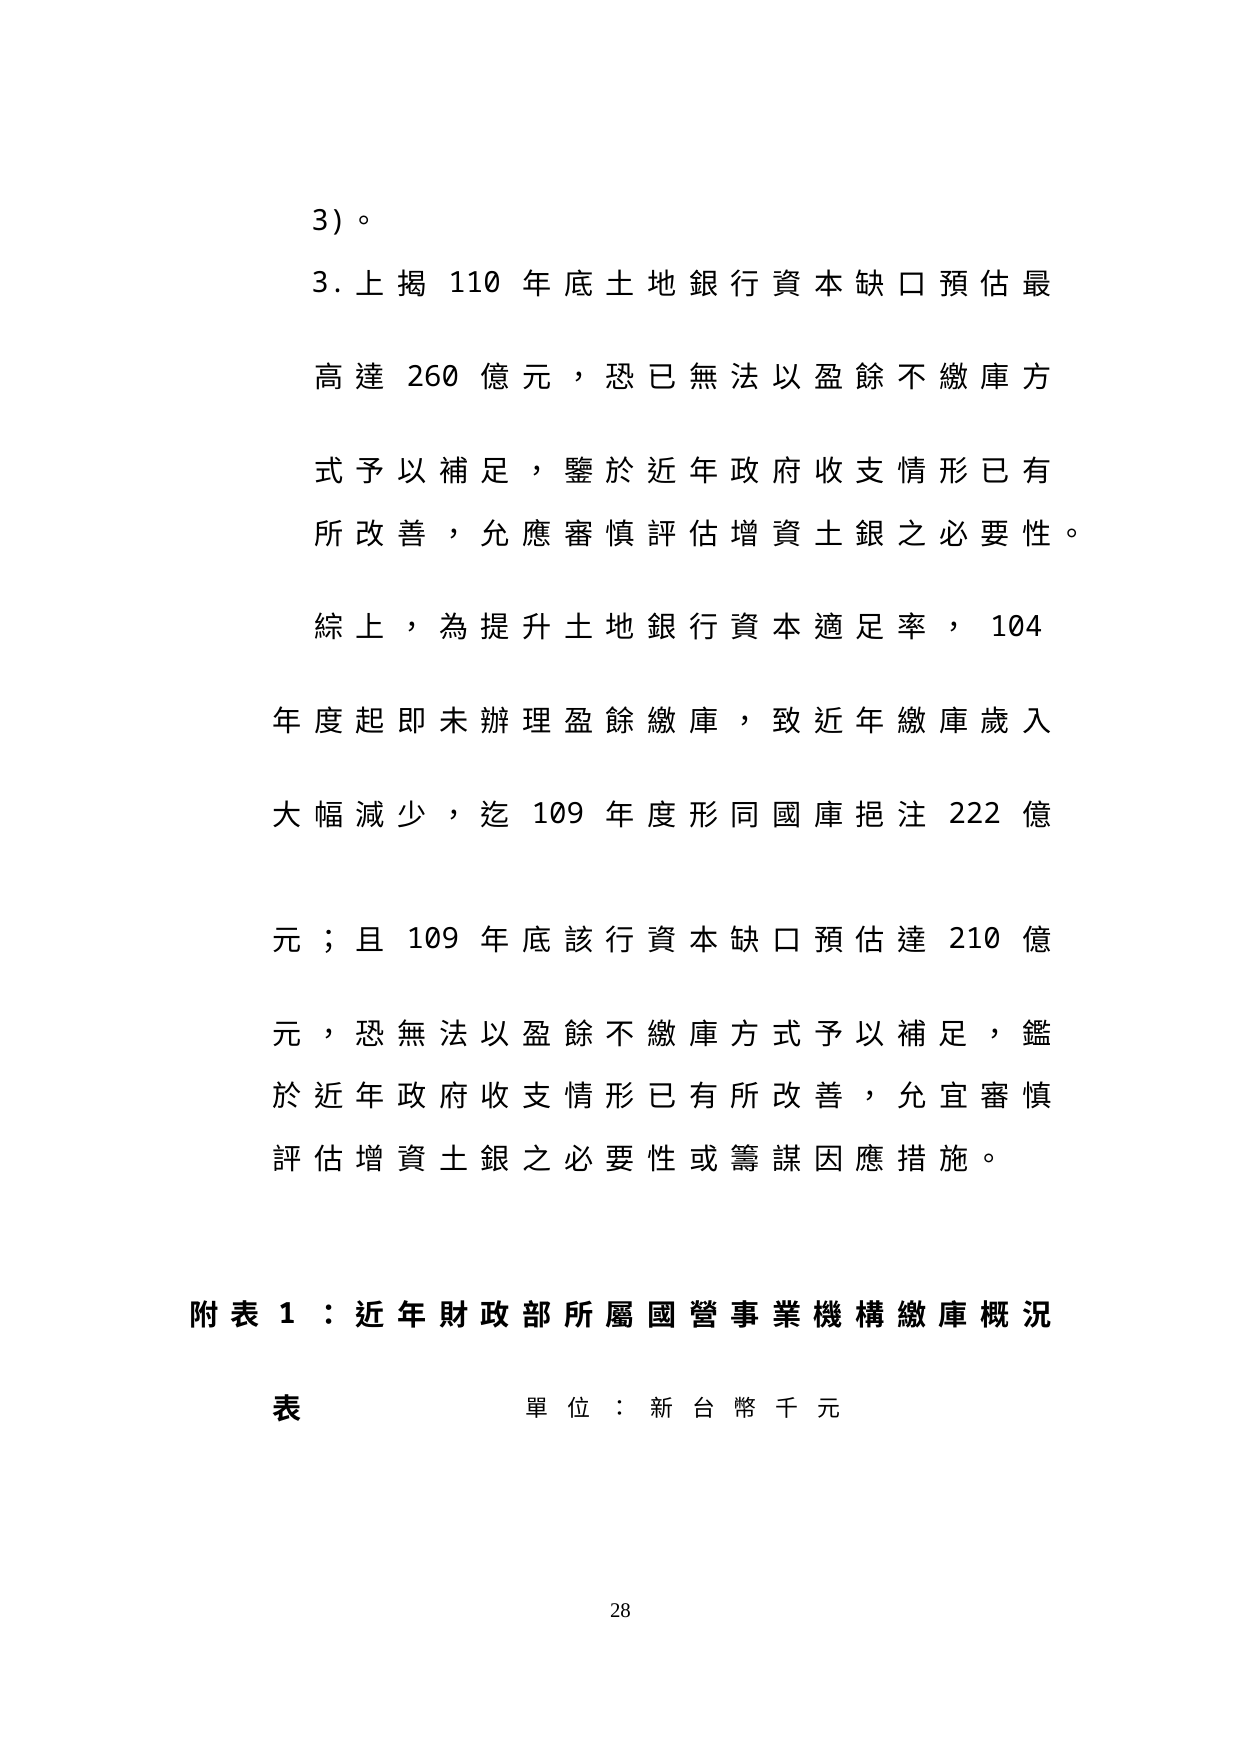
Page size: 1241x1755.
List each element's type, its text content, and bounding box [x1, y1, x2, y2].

text 2.據金管會銀行局網站公布104年至108年第1季土地銀行之普通股權益比率、第一類資本比率及資本適足率，各年度雖未低於法定比率，惟低於本國銀行平均數(詳附表2)，且據該行資本缺口資料顯示，若在不設分支機構情況下，於110年底前均無資本缺口；若在需申設分支機構情況下，該行108年底至110年底資本缺口為238億元、210億元及260億元(詳附表3)。 [271, 177, 1058, 240]
text 附表1：近年財政部所屬國營事業機構繳庫概況表 單位：新台幣千元 [183, 1240, 1068, 1427]
text 綜上，為提升土地銀行資本適足率，104年度起即未辦理盈餘繳庫，致近年繳庫歲入大幅減少，迄109年度形同國庫挹注222億元；且109年底該行資本缺口預估達210億元，恐無法以盈餘不繳庫方式予以補足，鑑於近年政府收支情形已有所改善，允宜審慎評估增資土銀之必要性或籌謀因應措施。 [242, 552, 1058, 1177]
text 3.上揭110年底土地銀行資本缺口預估最高達260億元，恐已無法以盈餘不繳庫方式予以補足，鑒於近年政府收支情形已有所改善，允應審慎評估增資土銀之必要性。 [271, 240, 1058, 552]
